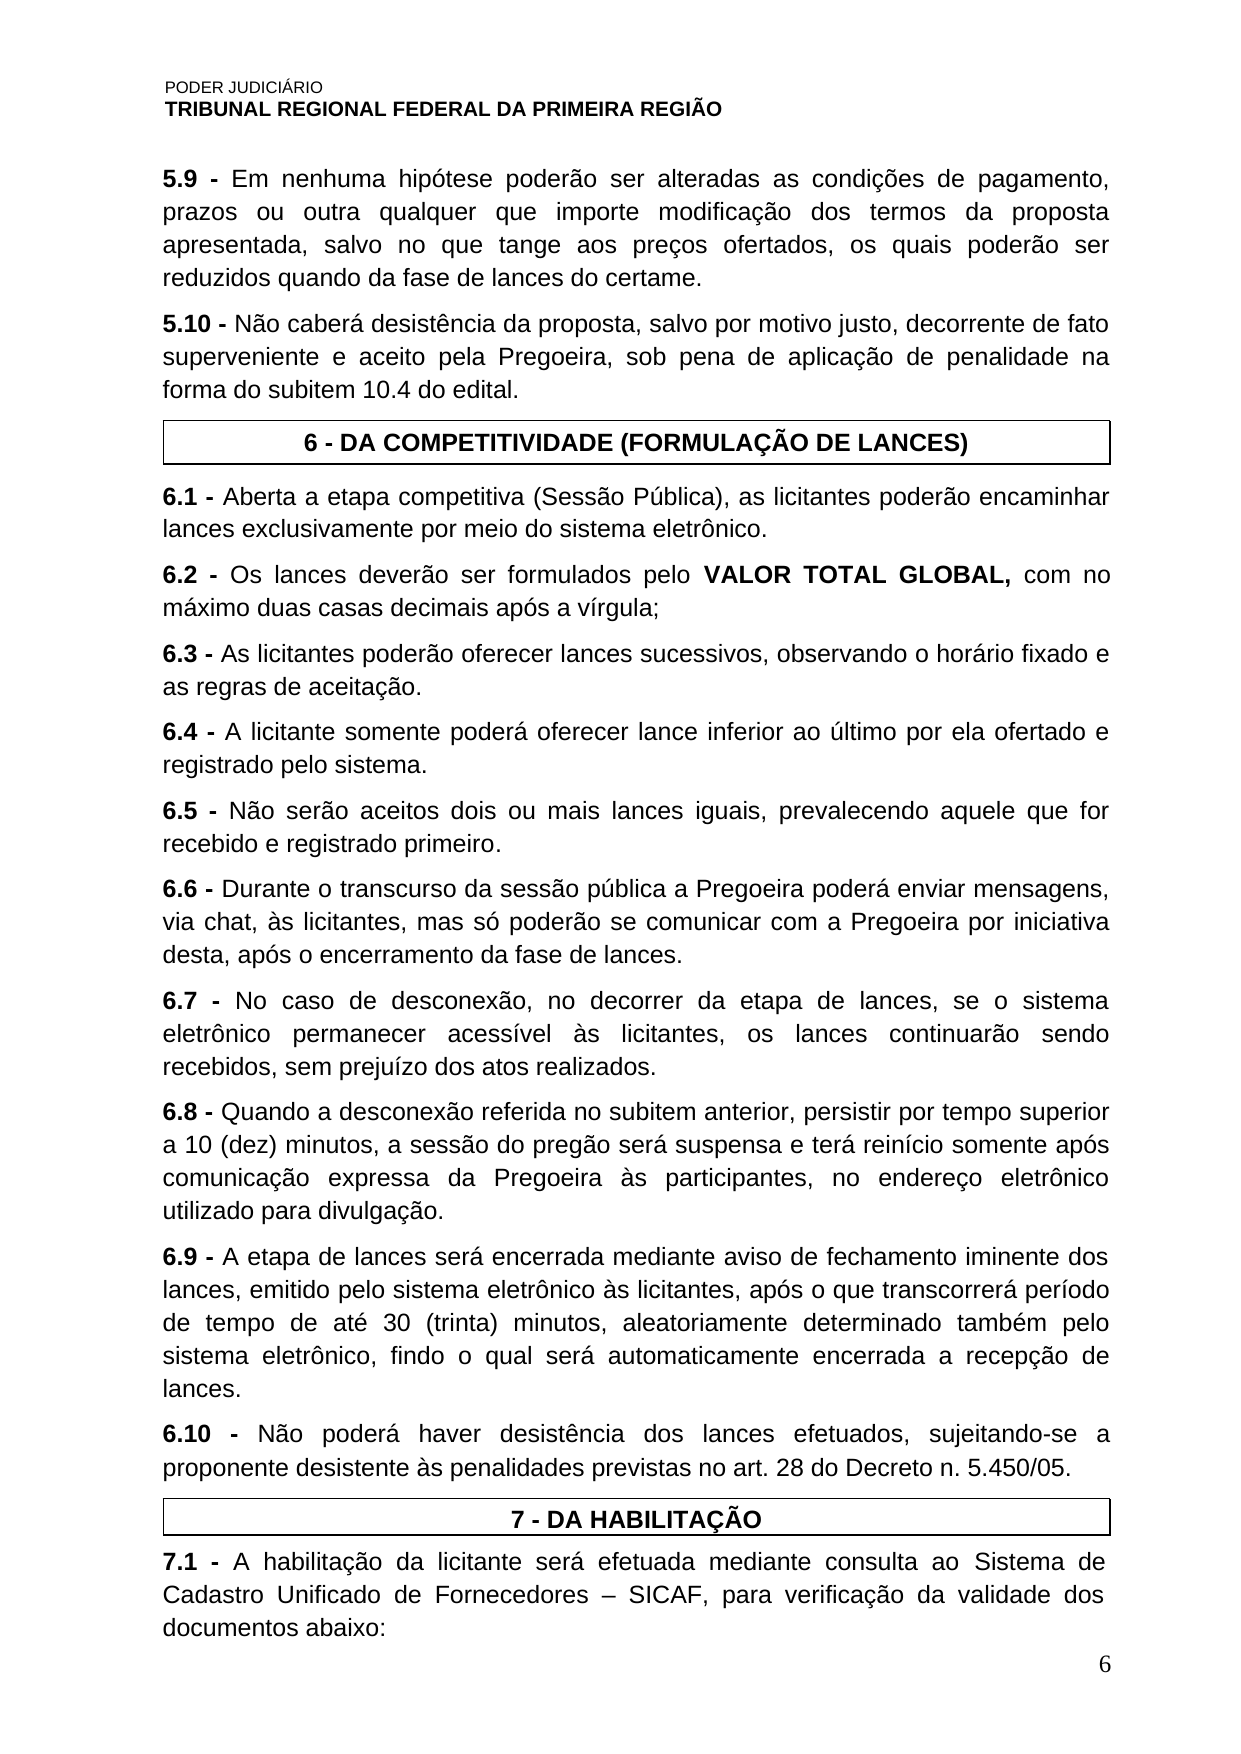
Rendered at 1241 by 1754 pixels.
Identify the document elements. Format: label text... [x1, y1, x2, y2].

text 6 - DA COMPETITIVIDADE (FORMULAÇÃO DE LANCES) [164, 421, 1109, 463]
text 6.9 - A etapa de lances será encerrada mediante aviso de fechamento iminente dos lances, emitido pelo sistema eletrônico às licitantes, após o que transcorrerá período de tempo de até 30 (trinta) minutos, aleatoriamente determinado também pelo sistema eletrônico, findo o qual será automaticamente encerrada a recepção de lances. [162, 1242, 1111, 1403]
text 5.10 - Não caberá desistência da proposta, salvo por motivo justo, decorrente de fato superveniente e aceito pela Pregoeira, sob pena de aplicação de penalidade na forma do subitem 10.4 do edital. [162, 309, 1111, 403]
text 6.3 - As licitantes poderão oferecer lances sucessivos, observando o horário fixado e as regras de aceitação. [162, 638, 1111, 700]
text 7.1 - A habilitação da licitante será efetuada mediante consulta ao Sistema de Cadastro Unificado de Fornecedores – SICAF, para verificação da validade dos documentos abaixo: [162, 1547, 1106, 1641]
text 6.6 - Durante o transcurso da sessão pública a Pregoeira poderá enviar mensagens, via chat, às licitantes, mas só poderão se comunicar com a Pregoeira por iniciativa desta, após o encerramento da fase de lances. [162, 874, 1111, 969]
text 6.1 - Aberta a etapa competitiva (Sessão Pública), as licitantes poderão encaminhar lances exclusivamente por meio do sistema eletrônico. [162, 481, 1111, 543]
text 6.5 - Não serão aceitos dois ou mais lances iguais, prevalecendo aquele que for recebido e registrado primeiro. [162, 796, 1111, 857]
text 6.4 - A licitante somente poderá oferecer lance inferior ao último por ela ofertado e registrado pelo sistema. [162, 717, 1111, 779]
text 7 - DA HABILITAÇÃO [164, 1499, 1109, 1534]
text 6.2 - Os lances deverão ser formulados pelo VALOR TOTAL GLOBAL, com no máximo duas casas decimais após a vírgula; [162, 560, 1111, 622]
text 6.8 - Quando a desconexão referida no subitem anterior, persistir por tempo superior a 10 (dez) minutos, a sessão do pregão será suspensa e terá reinício somente após comunicação expressa da Pregoeira às participantes, no endereço eletrônico utilizado para divulgação. [162, 1097, 1111, 1225]
text 6.7 - No caso de desconexão, no decorrer da etapa de lances, se o sistema eletrônico permanecer acessível às licitantes, os lances continuarão sendo recebidos, sem prejuízo dos atos realizados. [162, 986, 1111, 1081]
text 5.9 - Em nenhuma hipótese poderão ser alteradas as condições de pagamento, prazos ou outra qualquer que importe modificação dos termos da proposta apresentada, salvo no que tange aos preços ofertados, os quais poderão ser reduzidos quando da fase de lances do certame. [162, 164, 1111, 292]
text 6.10 - Não poderá haver desistência dos lances efetuados, sujeitando-se a proponente desistente às penalidades previstas no art. 28 do Decreto n. 5.450/05. [162, 1419, 1111, 1481]
